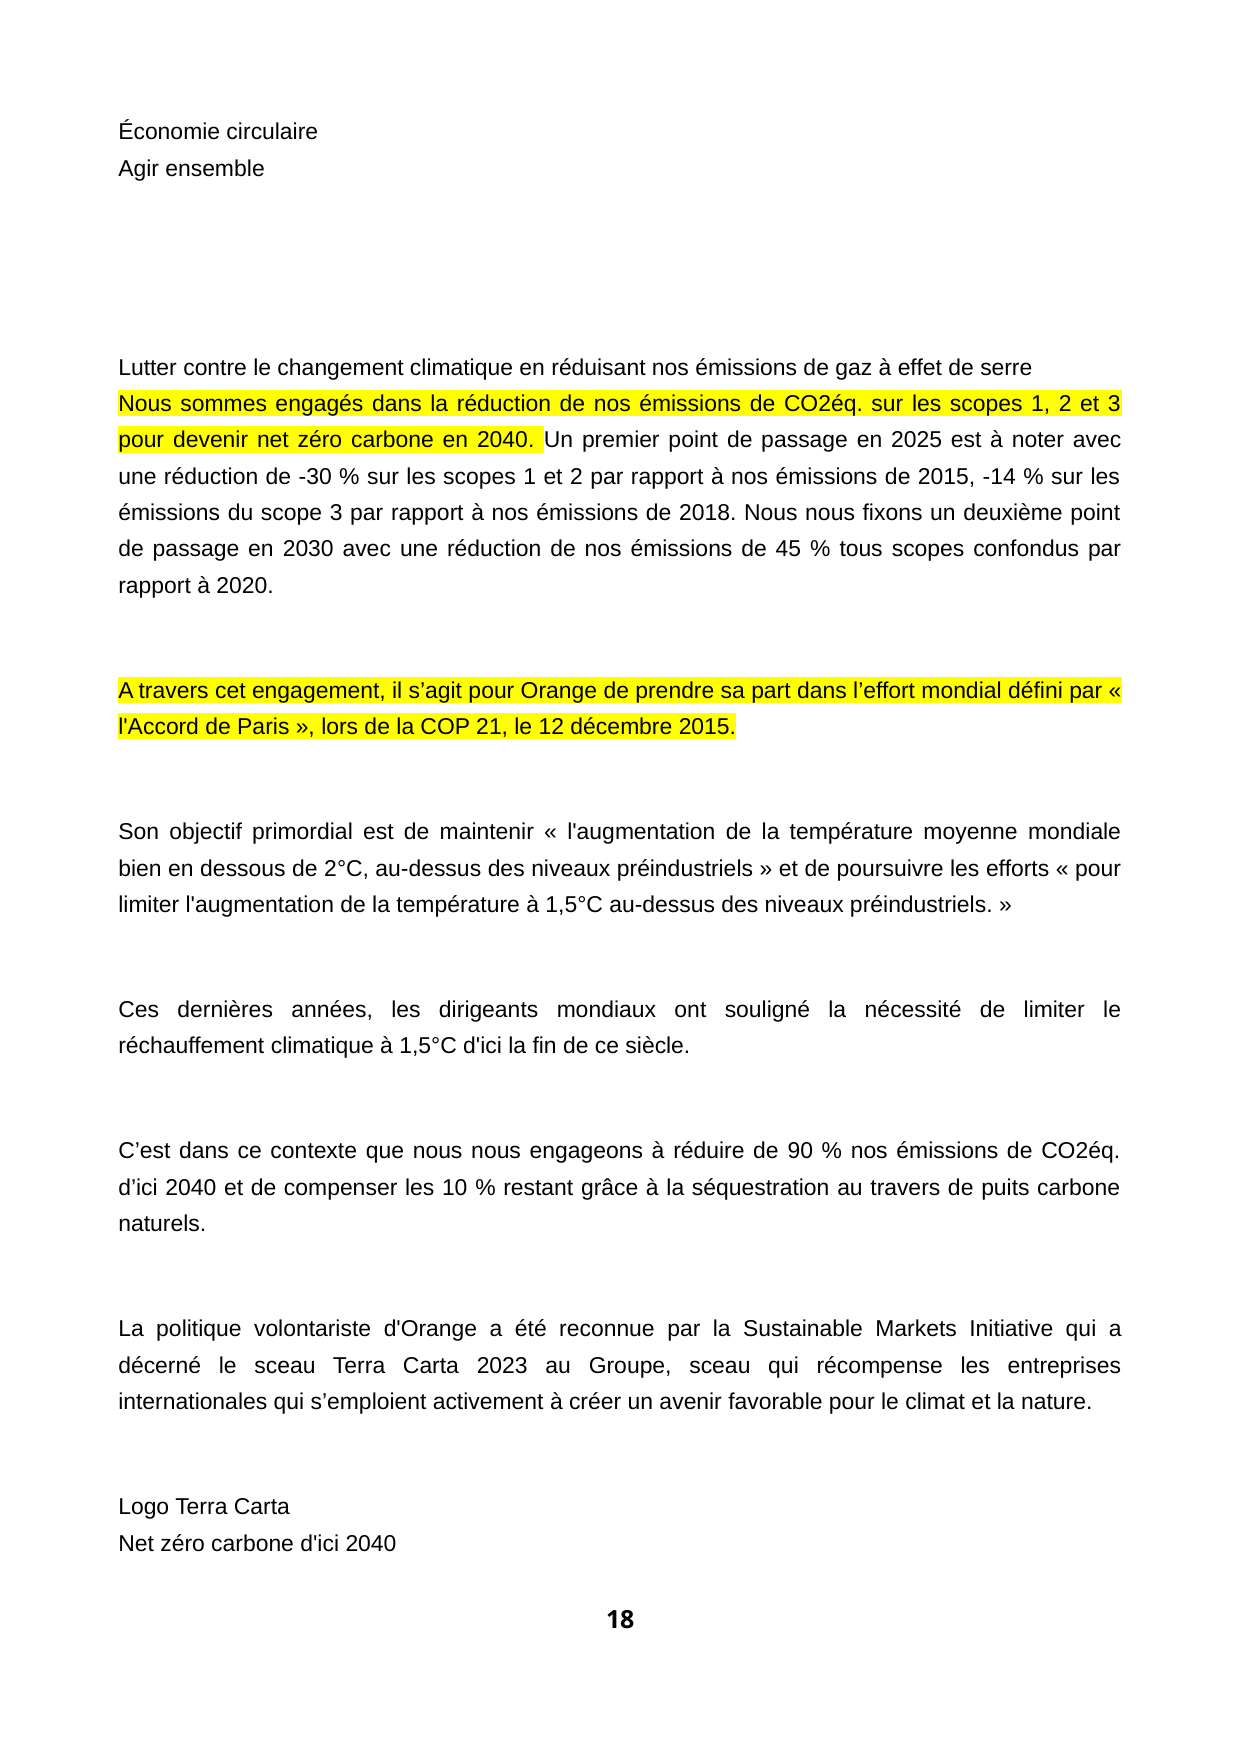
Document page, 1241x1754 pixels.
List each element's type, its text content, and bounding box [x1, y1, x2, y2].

text Lutter contre le changement climatique en réduisant nos émissions de gaz à effet de serre [118, 353, 1122, 380]
text Net zéro carbone d'ici 2040 [118, 1529, 1122, 1556]
text Son objectif primordial est de maintenir « l'augmentation de la température moyenne mondiale bien en dessous de 2°C, au-dessus des niveaux préindustriels » et de poursuivre les efforts « pour limiter l'augmentation de la température à 1,5°C au-dessus des niveaux préindustriels. » [118, 818, 1122, 917]
text La politique volontariste d'Orange a été reconnue par la Sustainable Markets Initiative qui a décerné le sceau Terra Carta 2023 au Groupe, sceau qui récompense les entreprises internationales qui s’emploient activement à créer un avenir favorable pour le climat et la nature. [118, 1315, 1122, 1414]
text Ces dernières années, les dirigeants mondiaux ont souligné la nécessité de limiter le réchauffement climatique à 1,5°C d'ici la fin de ce siècle. [118, 996, 1122, 1059]
text A travers cet engagement, il s’agit pour Orange de prendre sa part dans l’effort mondial défini par « l'Accord de Paris », lors de la COP 21, le 12 décembre 2015. [118, 677, 1122, 739]
text Économie circulaire [118, 118, 1122, 144]
text Agir ensemble [118, 154, 1122, 181]
text Logo Terra Carta [118, 1493, 1122, 1519]
text Nous sommes engagés dans la réduction de nos émissions de CO2éq. sur les scopes 1, 2 et 3 pour devenir net zéro carbone en 2040. Un premier point de passage en 2025 est à noter avec une réduction de -30 % sur les scopes 1 et 2 par rapport à nos émissions de 2015, -14 % sur les émissions du scope 3 par rapport à nos émissions de 2018. Nous nous fixons un deuxième point de passage en 2030 avec une réduction de nos émissions de 45 % tous scopes confondus par rapport à 2020. [118, 390, 1122, 598]
text C’est dans ce contexte que nous nous engageons à réduire de 90 % nos émissions de CO2éq. d’ici 2040 et de compenser les 10 % restant grâce à la séquestration au travers de puits carbone naturels. [118, 1137, 1122, 1237]
